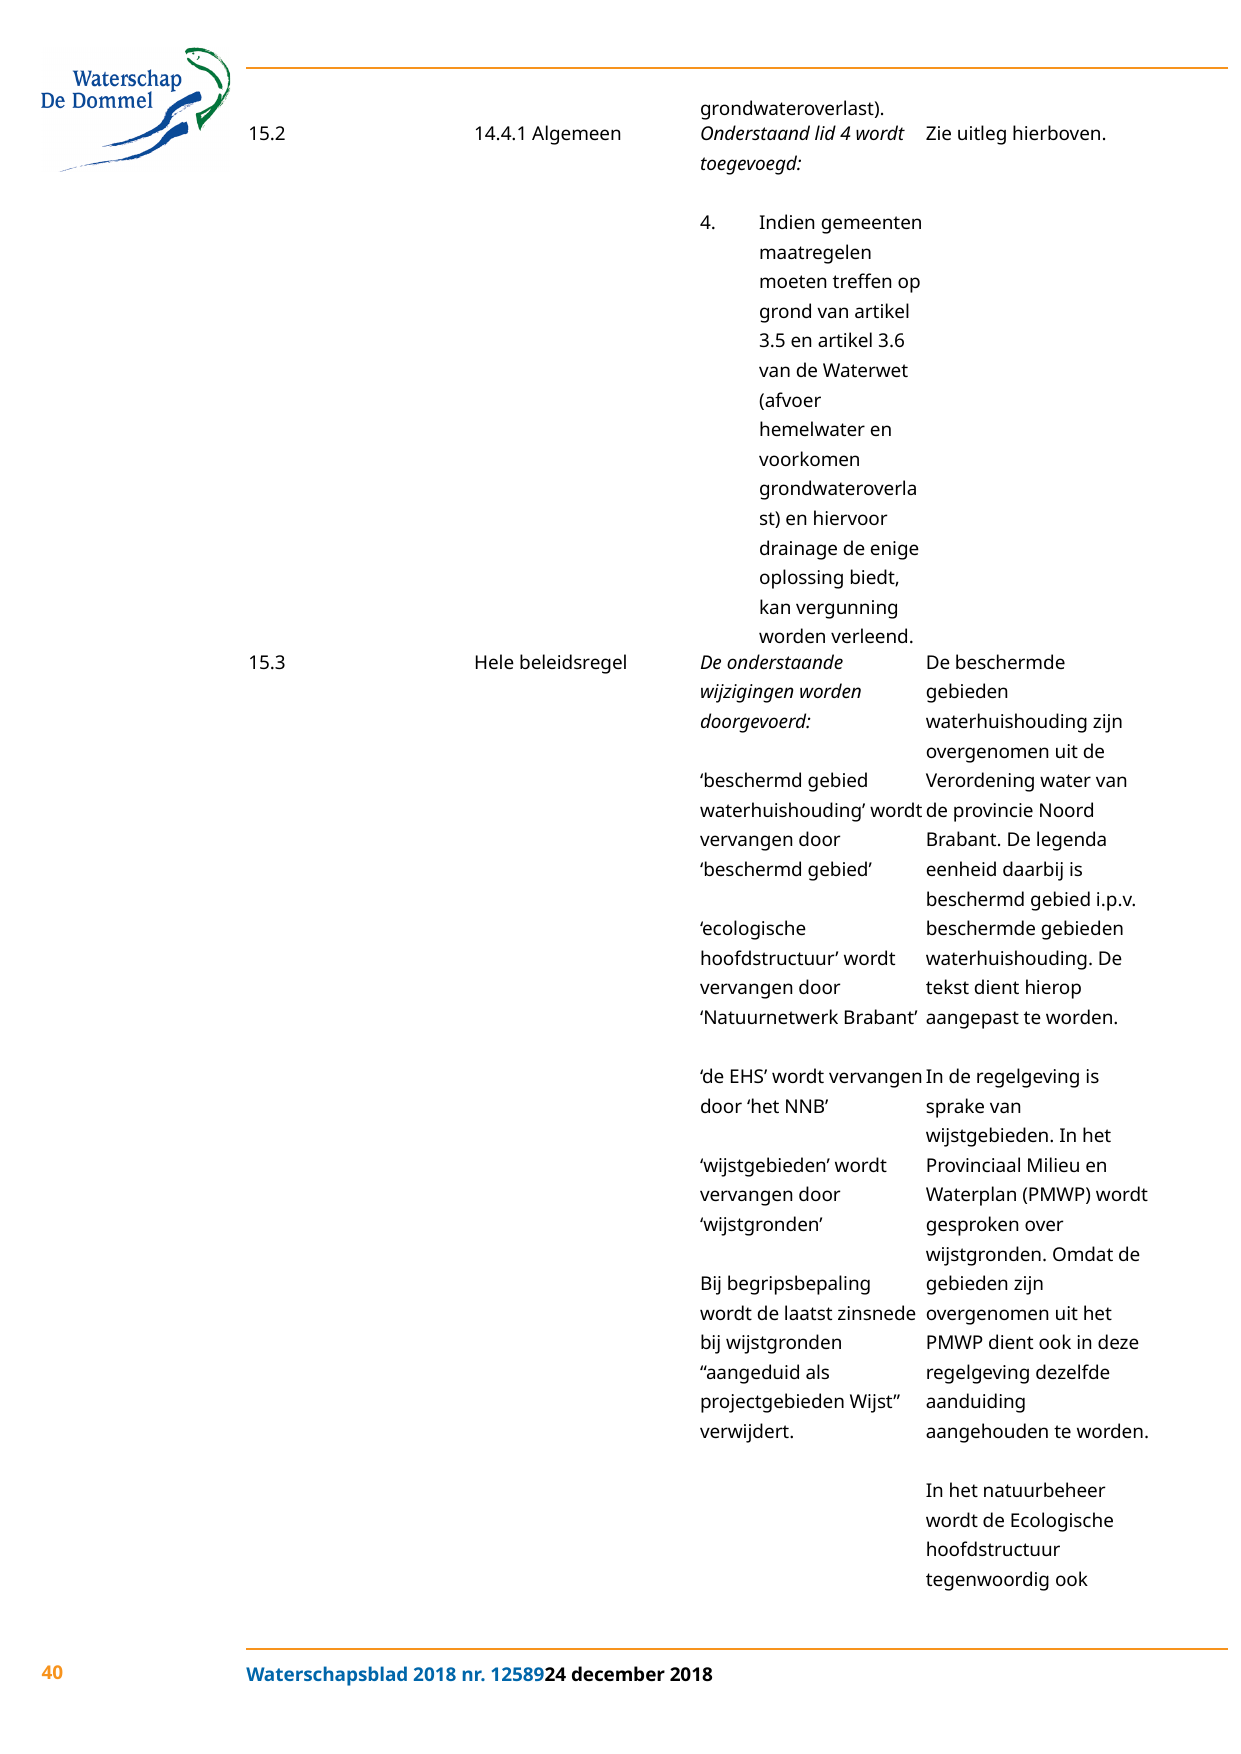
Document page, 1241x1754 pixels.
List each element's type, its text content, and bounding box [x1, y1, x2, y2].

table_cell [926, 95, 1152, 121]
table_cell Zie uitleg hierboven. [926, 121, 1152, 649]
table_cell 15.3 [248, 649, 474, 1592]
table_cell Onderstaand lid 4 wordt toegevoegd: Indien gemeenten maatregelen moeten treffen op grond van artikel 3.5 en artikel 3.6 van de Waterwet (afvoer hemelwater en voorkomen grondwateroverlast) en hiervoor drainage de enige oplossing biedt, kan vergunning worden verleend. [700, 121, 926, 649]
table_cell [248, 95, 474, 121]
table_cell 14.4.1 Algemeen [474, 121, 700, 649]
table_cell De onderstaande wijzigingen worden doorgevoerd: ‘beschermd gebied waterhuishouding’ wordt vervangen door ‘beschermd gebied’ ‘ecologische hoofdstructuur’ wordt vervangen door ‘Natuurnetwerk Brabant’ ‘de EHS’ wordt vervangen door ‘het NNB’ ‘wijstgebieden’ wordt vervangen door ‘wijstgronden’ Bij begripsbepaling wordt de laatst zinsnede bij wijstgronden “aangeduid als projectgebieden Wijst” verwijdert. [700, 649, 926, 1592]
table_cell grondwateroverlast). [700, 95, 926, 121]
table_cell Hele beleidsregel [474, 649, 700, 1592]
picture [41, 47, 231, 172]
table_cell [474, 95, 700, 121]
table_cell 15.2 [248, 121, 474, 649]
table_cell De beschermde gebieden waterhuishouding zijn overgenomen uit de Verordening water van de provincie Noord Brabant. De legenda eenheid daarbij is beschermd gebied i.p.v. beschermde gebieden waterhuishouding. De tekst dient hierop aangepast te worden. In de regelgeving is sprake van wijstgebieden. In het Provinciaal Milieu en Waterplan (PMWP) wordt gesproken over wijstgronden. Omdat de gebieden zijn overgenomen uit het PMWP dient ook in deze regelgeving dezelfde aanduiding aangehouden te worden. In het natuurbeheer wordt de Ecologische hoofdstructuur tegenwoordig ook [926, 649, 1152, 1592]
